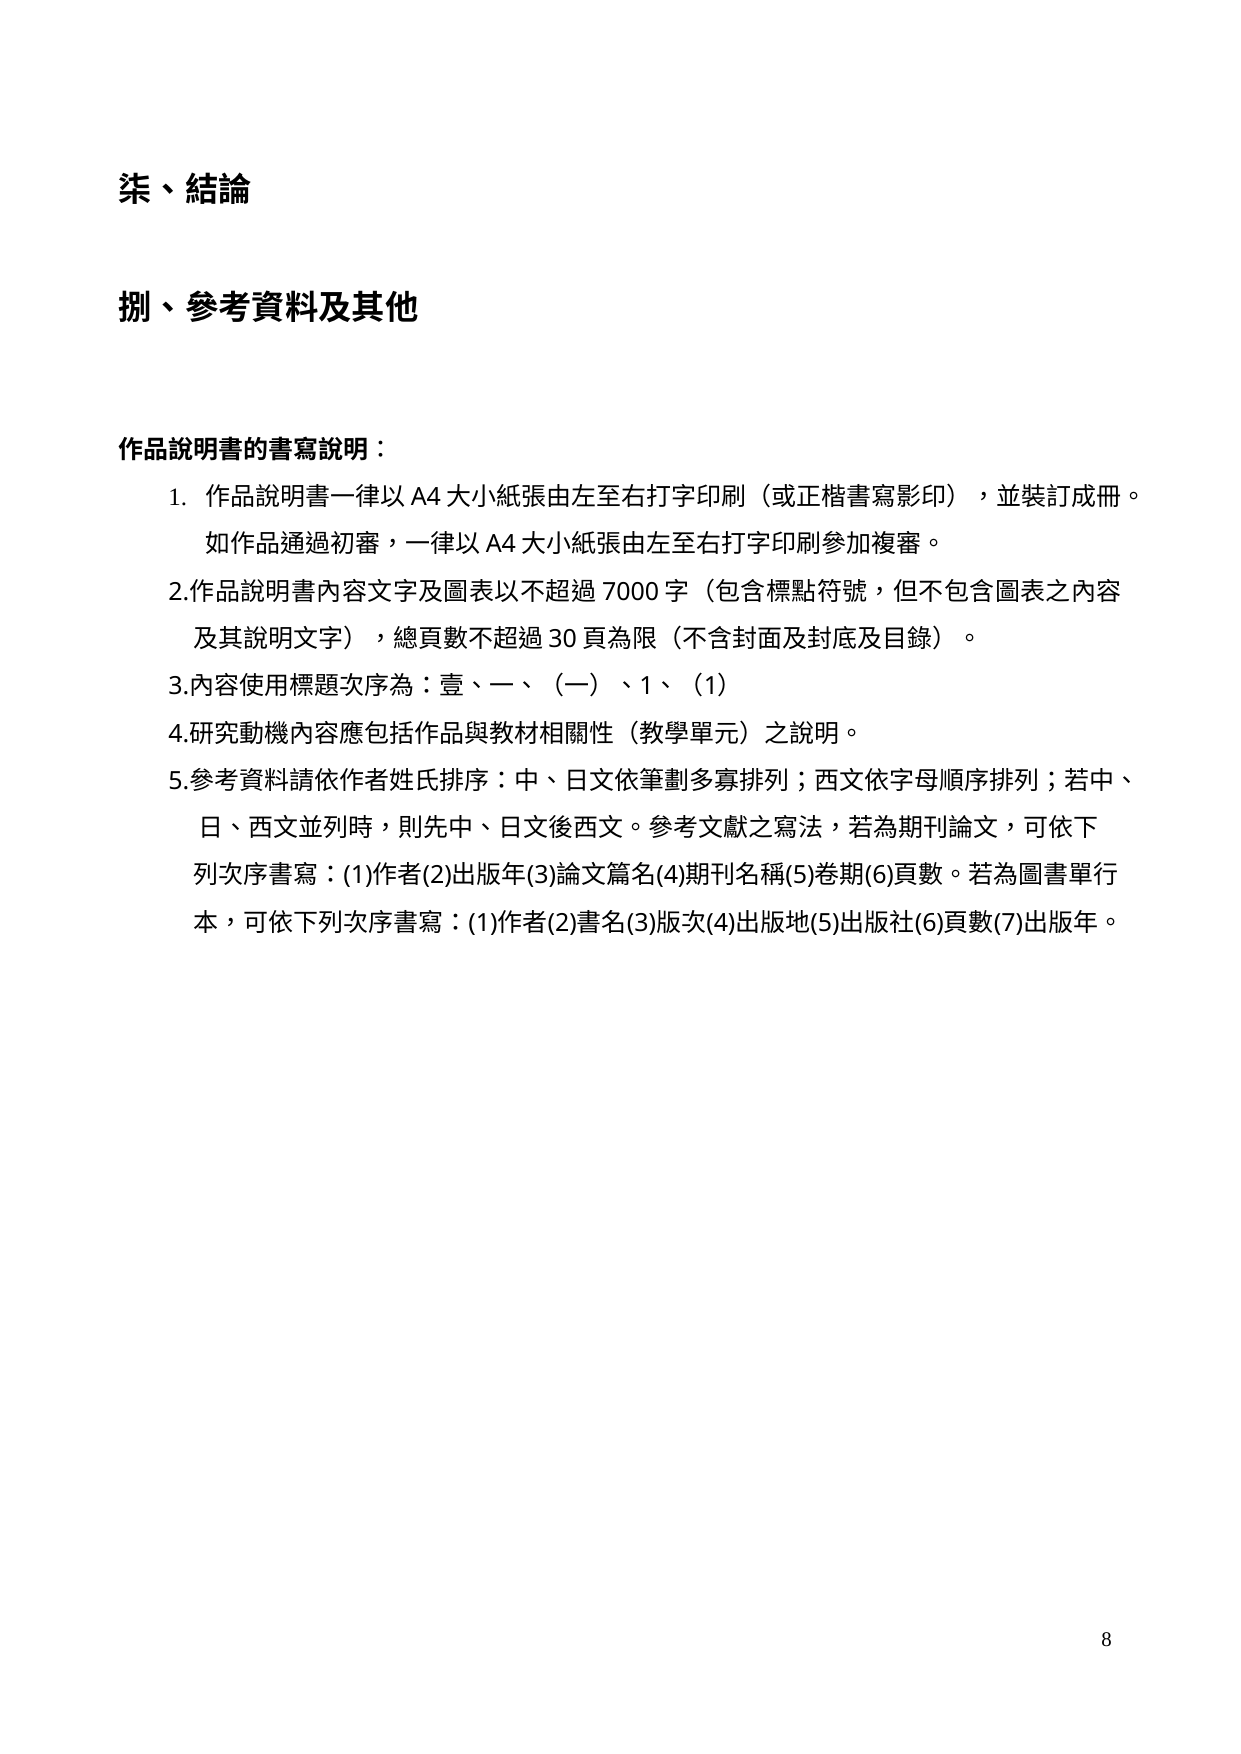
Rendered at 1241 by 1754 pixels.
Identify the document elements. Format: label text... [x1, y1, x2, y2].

text 4.研究動機內容應包括作品與教材相關性（教學單元）之說明。 [118, 708, 1122, 755]
text 5.參考資料請依作者姓氏排序：中、日文依筆劃多寡排列；西文依字母順序排列；若中、 日、西文並列時，則先中、日文後西文。參考文獻之寫法，若為期刊論文，可依下列次序書寫：(1)作者(2)出版年(3)論文篇名(4)期刊名稱(5)卷期(6)頁數。若為圖書單行本，可依下列次序書寫：(1)作者(2)書名(3)版次(4)出版地(5)出版社(6)頁數(7)出版年。 [168, 755, 1122, 944]
text 捌、參考資料及其他 [118, 258, 1122, 352]
list 作品說明書一律以A4大小紙張由左至右打字印刷（或正楷書寫影印），並裝訂成冊。 [168, 471, 1122, 518]
text 柒、結論 [118, 139, 1122, 234]
text 3.內容使用標題次序為：壹、一、（一）、1、（1） [118, 660, 1122, 708]
text 作品說明書的書寫說明： [118, 424, 1122, 471]
list 如作品通過初審，一律以A4大小紙張由左至右打字印刷參加複審。 [206, 518, 1122, 566]
text 2.作品說明書內容文字及圖表以不超過7000字（包含標點符號，但不包含圖表之內容及其說明文字），總頁數不超過30頁為限（不含封面及封底及目錄）。 [168, 566, 1122, 660]
